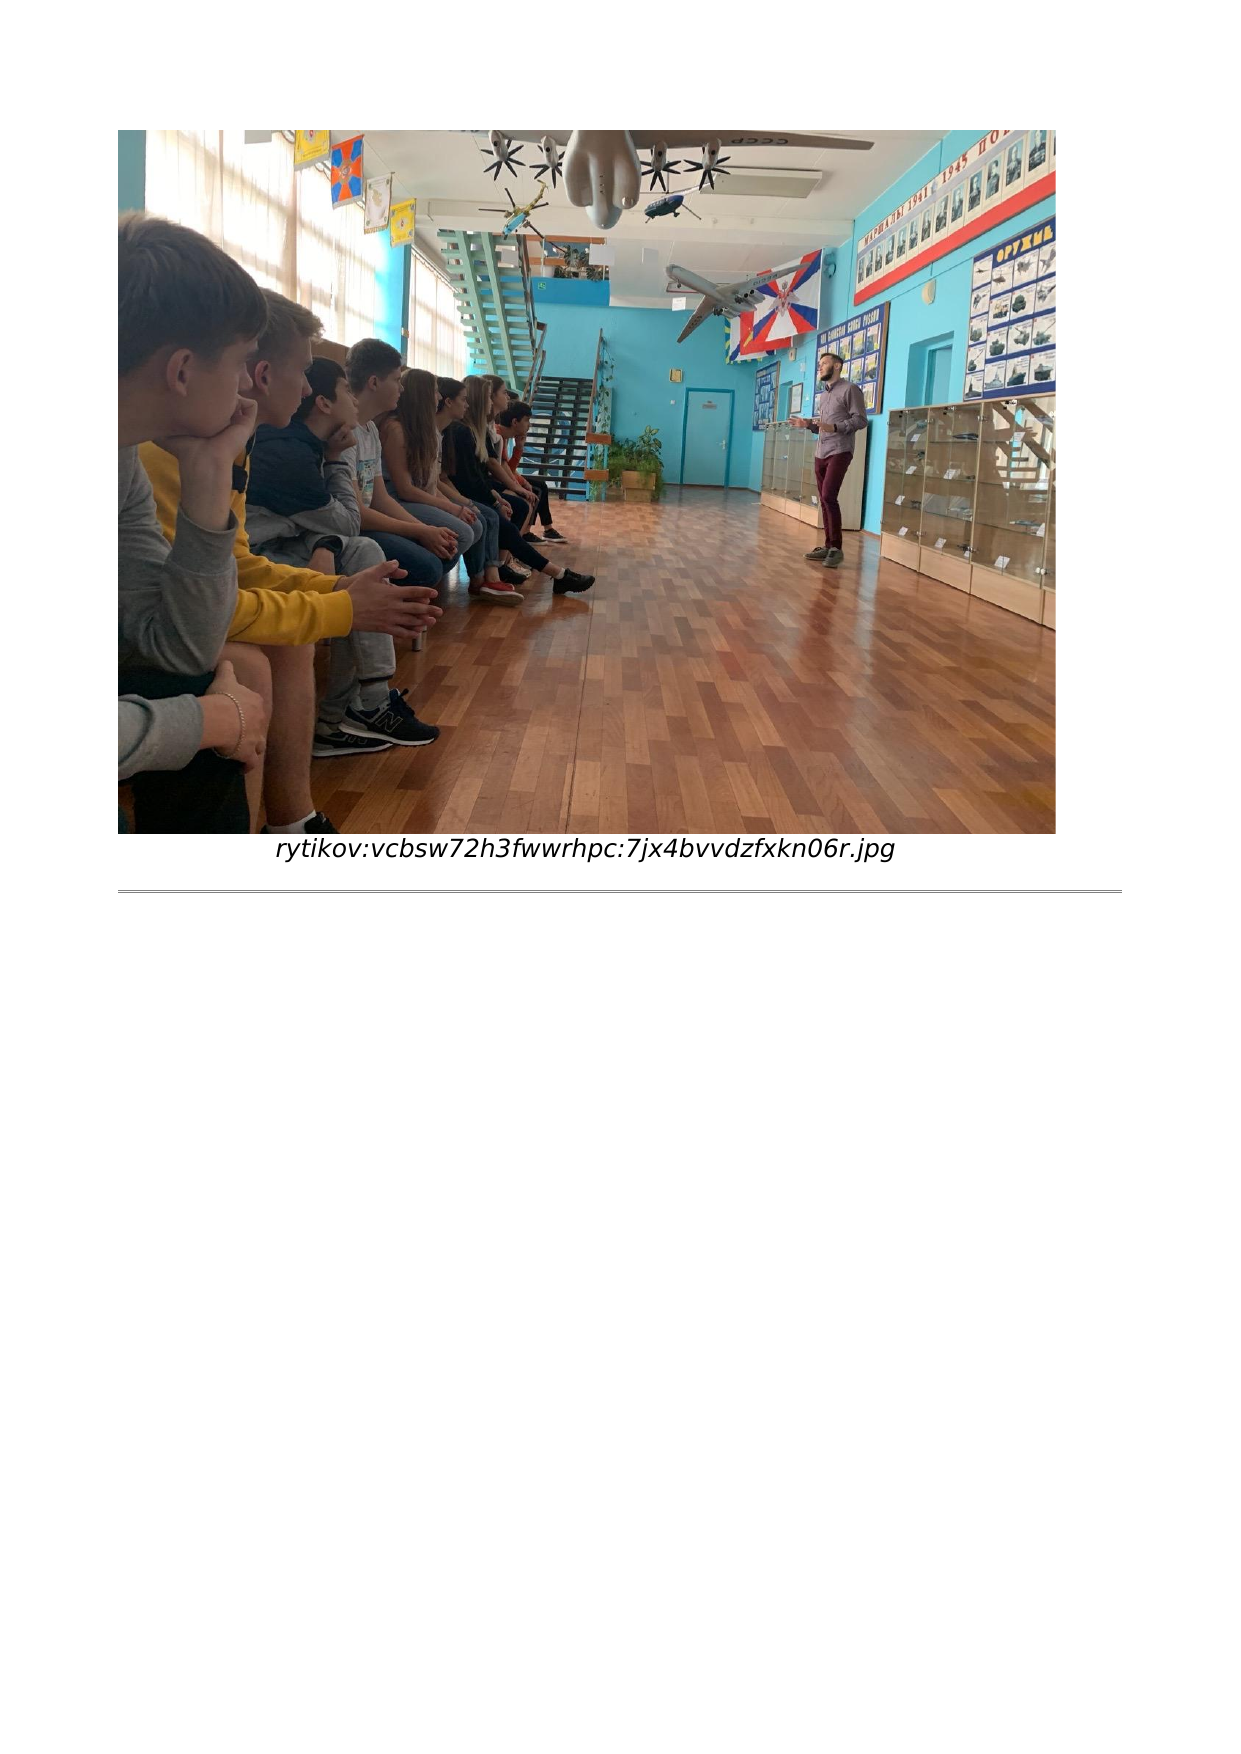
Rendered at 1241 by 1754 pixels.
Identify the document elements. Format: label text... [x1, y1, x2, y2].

picture [118, 130, 1056, 834]
text rytikov:vcbsw72h3fwwrhpc:7jx4bvvdzfxkn06r.jpg [118, 834, 1056, 863]
